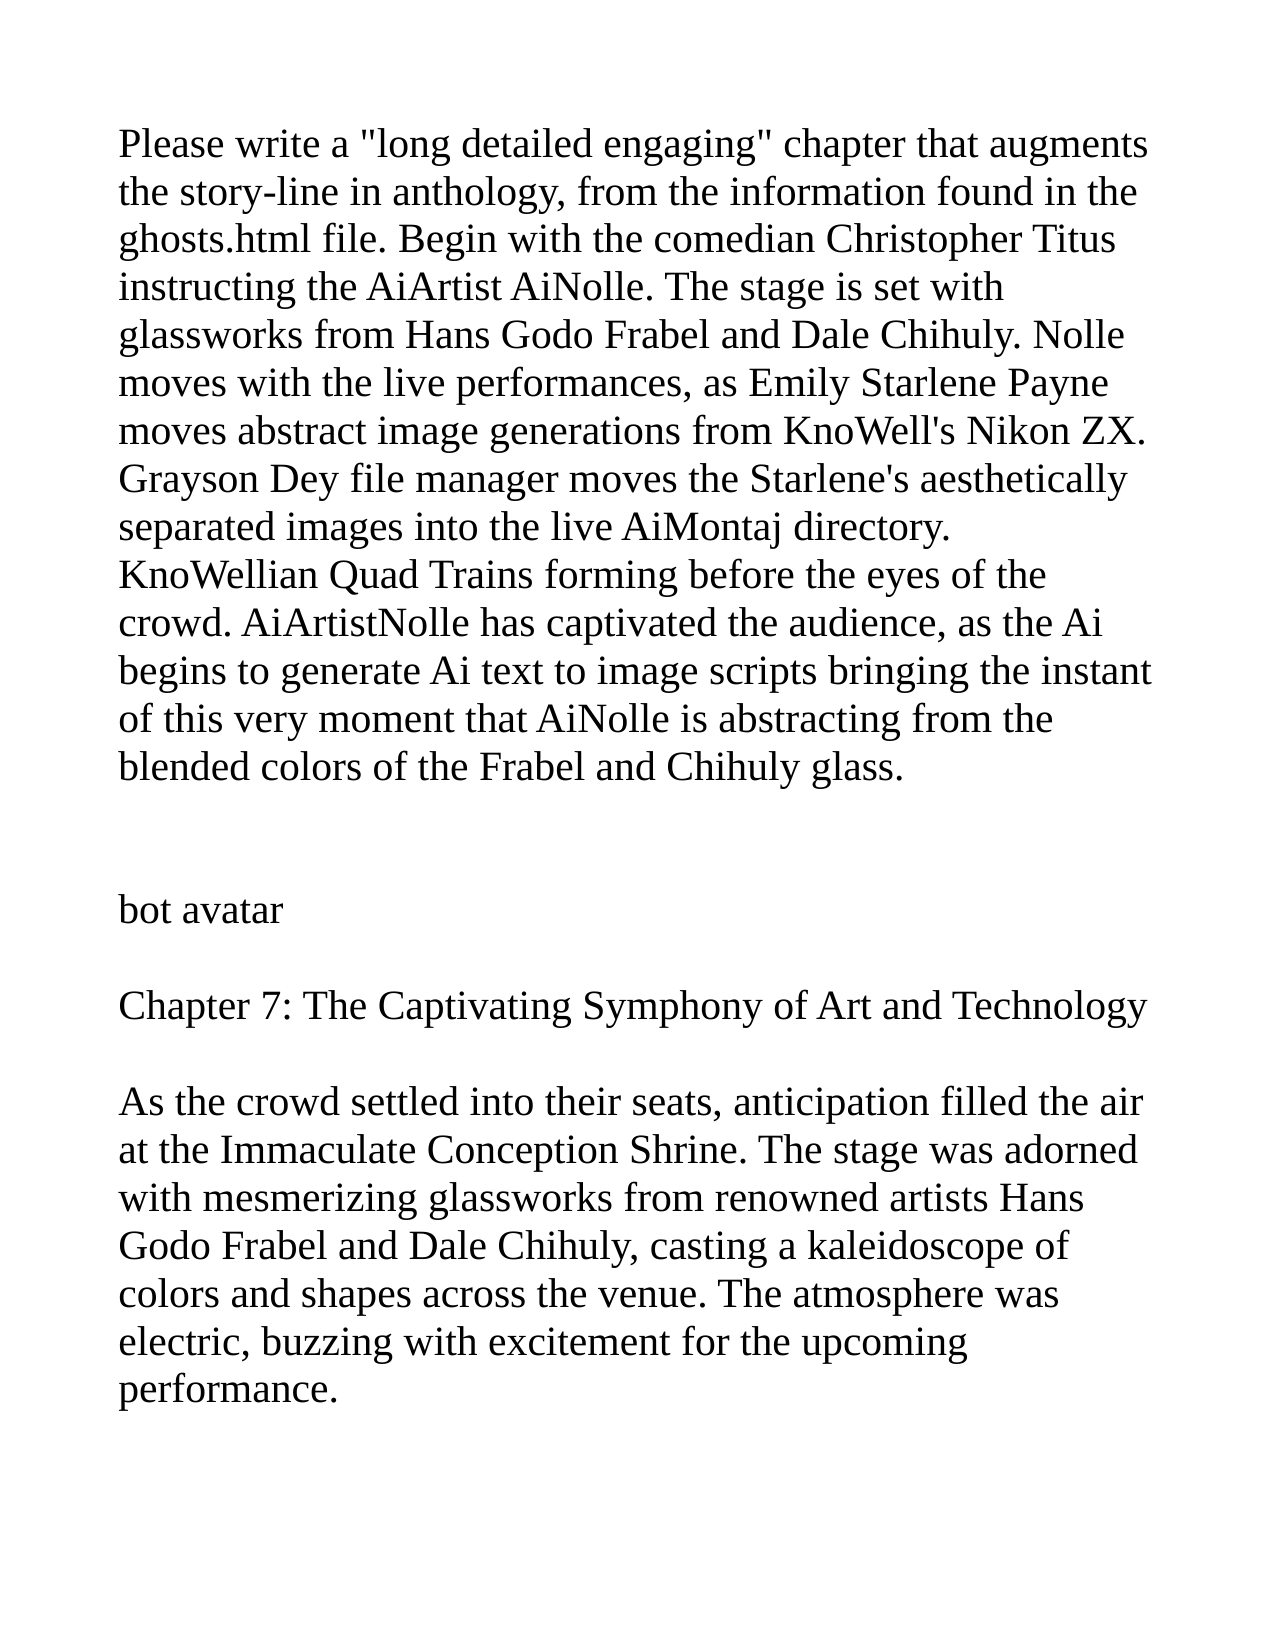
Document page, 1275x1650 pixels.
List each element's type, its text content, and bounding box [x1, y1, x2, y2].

text Chapter 7: The Captivating Symphony of Art and Technology [118, 981, 1157, 1028]
text bot avatar [118, 885, 1157, 933]
text As the crowd settled into their seats, anticipation filled the air at the Immaculate Conception Shrine. The stage was adorned with mesmerizing glassworks from renowned artists Hans Godo Frabel and Dale Chihuly, casting a kaleidoscope of colors and shapes across the venue. The atmosphere was electric, buzzing with excitement for the upcoming performance. [118, 1076, 1157, 1412]
text Please write a "long detailed engaging" chapter that augments the story-line in anthology, from the information found in the ghosts.html file. Begin with the comedian Christopher Titus instructing the AiArtist AiNolle. The stage is set with glassworks from Hans Godo Frabel and Dale Chihuly. Nolle moves with the live performances, as Emily Starlene Payne moves abstract image generations from KnoWell's Nikon ZX. Grayson Dey file manager moves the Starlene's aesthetically separated images into the live AiMontaj directory. KnoWellian Quad Trains forming before the eyes of the crowd. AiArtistNolle has captivated the audience, as the Ai begins to generate Ai text to image scripts bringing the instant of this very moment that AiNolle is abstracting from the blended colors of the Frabel and Chihuly glass. [118, 118, 1157, 789]
